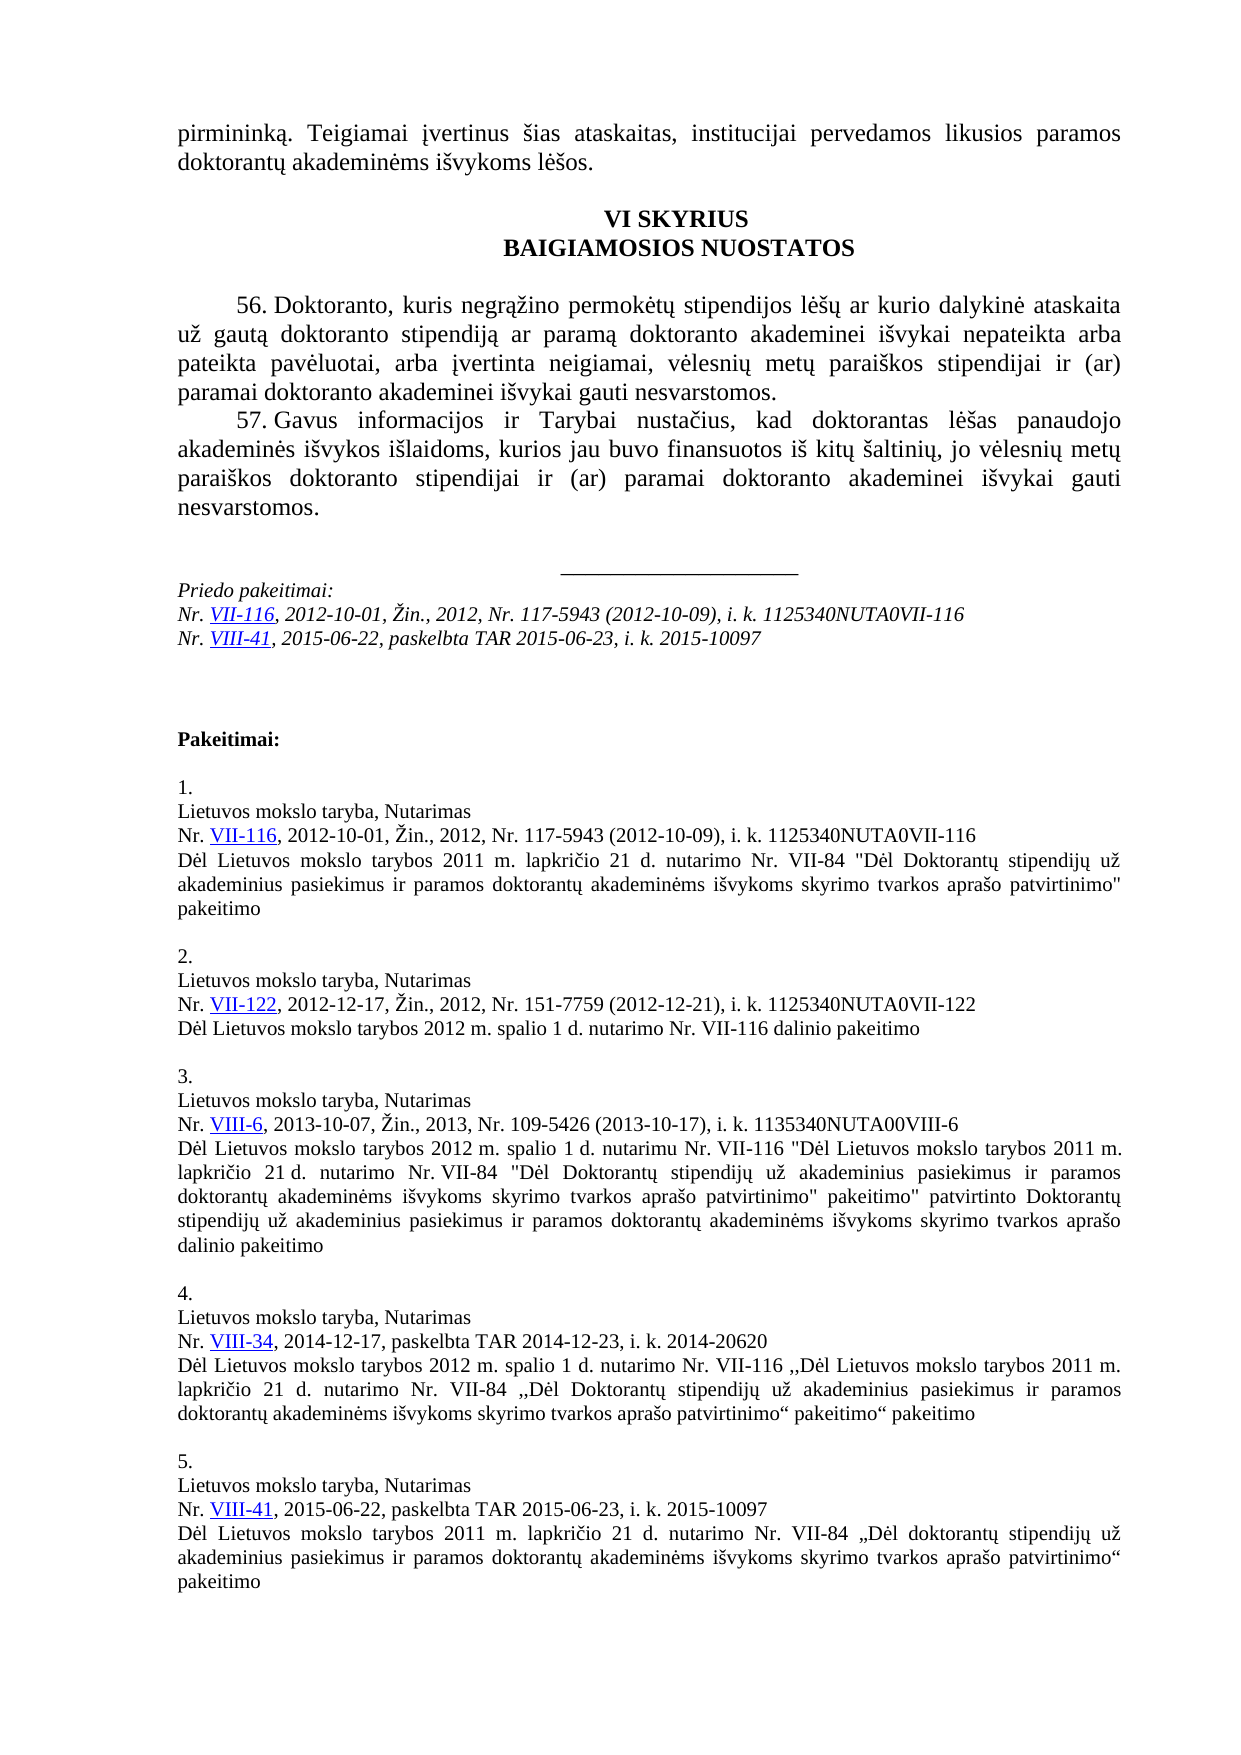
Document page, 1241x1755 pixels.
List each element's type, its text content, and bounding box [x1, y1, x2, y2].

text Nr. VII-116, 2012-10-01, Žin., 2012, Nr. 117-5943 (2012-10-09), i. k. 1125340NUTA0VII-116 [177, 823, 1122, 847]
text 4. [177, 1281, 1122, 1305]
text Nr. VII-122, 2012-12-17, Žin., 2012, Nr. 151-7759 (2012-12-21), i. k. 1125340NUTA0VII-122 [177, 992, 1122, 1016]
text Dėl Lietuvos mokslo tarybos 2012 m. spalio 1 d. nutarimu Nr. VII-116 "Dėl Lietuvos mokslo tarybos 2011 m. lapkričio 21 d. nutarimo Nr. VII-84 "Dėl Doktorantų stipendijų už akademinius pasiekimus ir paramos doktorantų akademinėms išvykoms skyrimo tvarkos aprašo patvirtinimo" pakeitimo" patvirtinto Doktorantų stipendijų už akademinius pasiekimus ir paramos doktorantų akademinėms išvykoms skyrimo tvarkos aprašo dalinio pakeitimo [177, 1136, 1122, 1257]
text 56. Doktoranto, kuris negrąžino permokėtų stipendijos lėšų ar kurio dalykinė ataskaita už gautą doktoranto stipendiją ar paramą doktoranto akademinei išvykai nepateikta arba pateikta pavėluotai, arba įvertinta neigiamai, vėlesnių metų paraiškos stipendijai ir (ar) paramai doktoranto akademinei išvykai gauti nesvarstomos. [177, 291, 1122, 406]
text Dėl Lietuvos mokslo tarybos 2011 m. lapkričio 21 d. nutarimo Nr. VII-84 "Dėl Doktorantų stipendijų už akademinius pasiekimus ir paramos doktorantų akademinėms išvykoms skyrimo tvarkos aprašo patvirtinimo" pakeitimo [177, 847, 1122, 920]
text Nr. VIII-41, 2015-06-22, paskelbta TAR 2015-06-23, i. k. 2015-10097 [177, 1497, 1122, 1521]
text Nr. VIII-6, 2013-10-07, Žin., 2013, Nr. 109-5426 (2013-10-17), i. k. 1135340NUTA00VIII-6 [177, 1112, 1122, 1136]
text Dėl Lietuvos mokslo tarybos 2012 m. spalio 1 d. nutarimo Nr. VII-116 dalinio pakeitimo [177, 1016, 1122, 1040]
text 5. [177, 1449, 1122, 1473]
text Lietuvos mokslo taryba, Nutarimas [177, 1088, 1122, 1112]
text BAIGIAMOSIOS NUOSTATOS [177, 233, 1122, 262]
text 57. Gavus informacijos ir Tarybai nustačius, kad doktorantas lėšas panaudojo akademinės išvykos išlaidoms, kurios jau buvo finansuotos iš kitų šaltinių, jo vėlesnių metų paraiškos doktoranto stipendijai ir (ar) paramai doktoranto akademinei išvykai gauti nesvarstomos. [177, 406, 1122, 521]
text Lietuvos mokslo taryba, Nutarimas [177, 799, 1122, 823]
text Priedo pakeitimai: [177, 578, 1122, 602]
text 3. [177, 1064, 1122, 1088]
text 1. [177, 775, 1122, 799]
text Nr. VIII-34, 2014-12-17, paskelbta TAR 2014-12-23, i. k. 2014-20620 [177, 1329, 1122, 1353]
text Dėl Lietuvos mokslo tarybos 2012 m. spalio 1 d. nutarimo Nr. VII-116 ,,Dėl Lietuvos mokslo tarybos 2011 m. lapkričio 21 d. nutarimo Nr. VII-84 ,,Dėl Doktorantų stipendijų už akademinius pasiekimus ir paramos doktorantų akademinėms išvykoms skyrimo tvarkos aprašo patvirtinimo“ pakeitimo“ pakeitimo [177, 1353, 1122, 1425]
text pirmininką. Teigiamai įvertinus šias ataskaitas, institucijai pervedamos likusios paramos doktorantų akademinėms išvykoms lėšos. [177, 118, 1122, 176]
text Pakeitimai: [177, 727, 1122, 751]
text Lietuvos mokslo taryba, Nutarimas [177, 1473, 1122, 1497]
text Lietuvos mokslo taryba, Nutarimas [177, 968, 1122, 992]
text Lietuvos mokslo taryba, Nutarimas [177, 1305, 1122, 1329]
text VI SKYRIUS [177, 204, 1122, 233]
text ___________________ [177, 549, 1122, 578]
text Nr. VII-116, 2012-10-01, Žin., 2012, Nr. 117-5943 (2012-10-09), i. k. 1125340NUTA0VII-116 [177, 602, 1122, 626]
text 2. [177, 944, 1122, 968]
text Nr. VIII-41, 2015-06-22, paskelbta TAR 2015-06-23, i. k. 2015-10097 [177, 626, 1122, 650]
text Dėl Lietuvos mokslo tarybos 2011 m. lapkričio 21 d. nutarimo Nr. VII-84 „Dėl doktorantų stipendijų už akademinius pasiekimus ir paramos doktorantų akademinėms išvykoms skyrimo tvarkos aprašo patvirtinimo“ pakeitimo [177, 1521, 1122, 1593]
